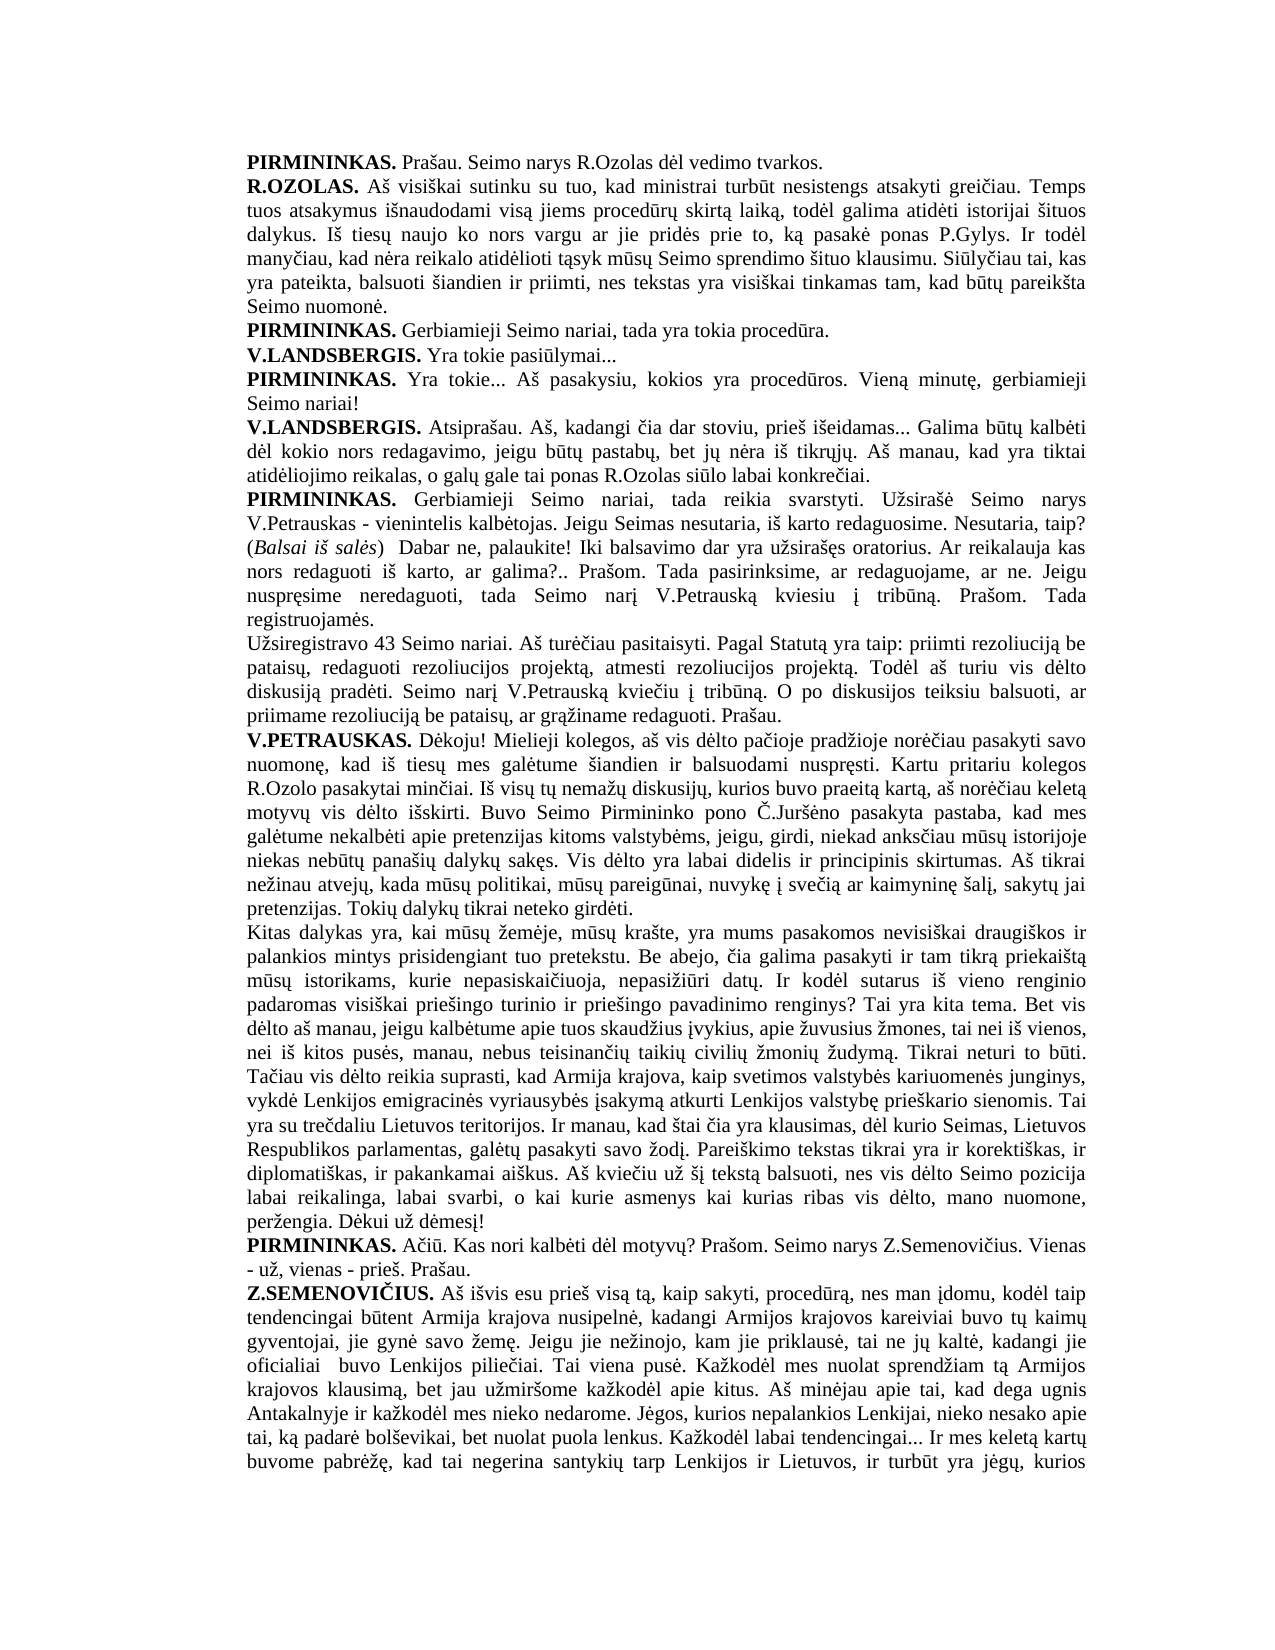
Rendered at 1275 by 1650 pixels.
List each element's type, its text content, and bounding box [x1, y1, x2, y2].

text PIRMININKAS. Yra tokie... Aš pasakysiu, kokios yra procedūros. Vieną minutę, gerbiamieji Seimo nariai! [247, 367, 1087, 415]
text PIRMININKAS. Gerbiamieji Seimo nariai, tada reikia svarstyti. Užsirašė Seimo narys V.Petrauskas - vienintelis kalbėtojas. Jeigu Seimas nesutaria, iš karto redaguosime. Nesutaria, taip? (Balsai iš salės) Dabar ne, palaukite! Iki balsavimo dar yra užsirašęs oratorius. Ar reikalauja kas nors redaguoti iš karto, ar galima?.. Prašom. Tada pasirinksime, ar redaguojame, ar ne. Jeigu nuspręsime neredaguoti, tada Seimo narį V.Petrauską kviesiu į tribūną. Prašom. Tada registruojamės. [247, 487, 1087, 631]
text Užsiregistravo 43 Seimo nariai. Aš turėčiau pasitaisyti. Pagal Statutą yra taip: priimti rezoliuciją be pataisų, redaguoti rezoliucijos projektą, atmesti rezoliucijos projektą. Todėl aš turiu vis dėlto diskusiją pradėti. Seimo narį V.Petrauską kviečiu į tribūną. O po diskusijos teiksiu balsuoti, ar priimame rezoliuciją be pataisų, ar grąžiname redaguoti. Prašau. [247, 631, 1087, 727]
text PIRMININKAS. Ačiū. Kas nori kalbėti dėl motyvų? Prašom. Seimo narys Z.Semenovičius. Vienas - už, vienas - prieš. Prašau. [247, 1233, 1087, 1281]
text R.OZOLAS. Aš visiškai sutinku su tuo, kad ministrai turbūt nesistengs atsakyti greičiau. Temps tuos atsakymus išnaudodami visą jiems procedūrų skirtą laiką, todėl galima atidėti istorijai šituos dalykus. Iš tiesų naujo ko nors vargu ar jie pridės prie to, ką pasakė ponas P.Gylys. Ir todėl manyčiau, kad nėra reikalo atidėlioti tąsyk mūsų Seimo sprendimo šituo klausimu. Siūlyčiau tai, kas yra pateikta, balsuoti šiandien ir priimti, nes tekstas yra visiškai tinkamas tam, kad būtų pareikšta Seimo nuomonė. [247, 174, 1087, 318]
text Z.SEMENOVIČIUS. Aš išvis esu prieš visą tą, kaip sakyti, procedūrą, nes man įdomu, kodėl taip tendencingai būtent Armija krajova nusipelnė, kadangi Armijos krajovos kareiviai buvo tų kaimų gyventojai, jie gynė savo žemę. Jeigu jie nežinojo, kam jie priklausė, tai ne jų kaltė, kadangi jie oficialiai buvo Lenkijos piliečiai. Tai viena pusė. Kažkodėl mes nuolat sprendžiam tą Armijos krajovos klausimą, bet jau užmiršome kažkodėl apie kitus. Aš minėjau apie tai, kad dega ugnis Antakalnyje ir kažkodėl mes nieko nedarome. Jėgos, kurios nepalankios Lenkijai, nieko nesako apie tai, ką padarė bolševikai, bet nuolat puola lenkus. Kažkodėl labai tendencingai... Ir mes keletą kartų buvome pabrėžę, kad tai negerina santykių tarp Lenkijos ir Lietuvos, ir turbūt yra jėgų, kurios [247, 1281, 1087, 1473]
text V.LANDSBERGIS. Yra tokie pasiūlymai... [247, 342, 1087, 367]
text Kitas dalykas yra, kai mūsų žemėje, mūsų krašte, yra mums pasakomos nevisiškai draugiškos ir palankios mintys prisidengiant tuo pretekstu. Be abejo, čia galima pasakyti ir tam tikrą priekaištą mūsų istorikams, kurie nepasiskaičiuoja, nepasižiūri datų. Ir kodėl sutarus iš vieno renginio padaromas visiškai priešingo turinio ir priešingo pavadinimo renginys? Tai yra kita tema. Bet vis dėlto aš manau, jeigu kalbėtume apie tuos skaudžius įvykius, apie žuvusius žmones, tai nei iš vienos, nei iš kitos pusės, manau, nebus teisinančių taikių civilių žmonių žudymą. Tikrai neturi to būti. Tačiau vis dėlto reikia suprasti, kad Armija krajova, kaip svetimos valstybės kariuomenės junginys, vykdė Lenkijos emigracinės vyriausybės įsakymą atkurti Lenkijos valstybę prieškario sienomis. Tai yra su trečdaliu Lietuvos teritorijos. Ir manau, kad štai čia yra klausimas, dėl kurio Seimas, Lietuvos Respublikos parlamentas, galėtų pasakyti savo žodį. Pareiškimo tekstas tikrai yra ir korektiškas, ir diplomatiškas, ir pakankamai aiškus. Aš kviečiu už šį tekstą balsuoti, nes vis dėlto Seimo pozicija labai reikalinga, labai svarbi, o kai kurie asmenys kai kurias ribas vis dėlto, mano nuomone, peržengia. Dėkui už dėmesį! [247, 920, 1087, 1233]
text PIRMININKAS. Gerbiamieji Seimo nariai, tada yra tokia procedūra. [247, 318, 1087, 342]
text V.PETRAUSKAS. Dėkoju! Mielieji kolegos, aš vis dėlto pačioje pradžioje norėčiau pasakyti savo nuomonę, kad iš tiesų mes galėtume šiandien ir balsuodami nuspręsti. Kartu pritariu kolegos R.Ozolo pasakytai minčiai. Iš visų tų nemažų diskusijų, kurios buvo praeitą kartą, aš norėčiau keletą motyvų vis dėlto išskirti. Buvo Seimo Pirmininko pono Č.Juršėno pasakyta pastaba, kad mes galėtume nekalbėti apie pretenzijas kitoms valstybėms, jeigu, girdi, niekad anksčiau mūsų istorijoje niekas nebūtų panašių dalykų sakęs. Vis dėlto yra labai didelis ir principinis skirtumas. Aš tikrai nežinau atvejų, kada mūsų politikai, mūsų pareigūnai, nuvykę į svečią ar kaimyninę šalį, sakytų jai pretenzijas. Tokių dalykų tikrai neteko girdėti. [247, 727, 1087, 920]
text PIRMININKAS. Prašau. Seimo narys R.Ozolas dėl vedimo tvarkos. [247, 150, 1087, 174]
text V.LANDSBERGIS. Atsiprašau. Aš, kadangi čia dar stoviu, prieš išeidamas... Galima būtų kalbėti dėl kokio nors redagavimo, jeigu būtų pastabų, bet jų nėra iš tikrųjų. Aš manau, kad yra tiktai atidėliojimo reikalas, o galų gale tai ponas R.Ozolas siūlo labai konkrečiai. [247, 415, 1087, 487]
